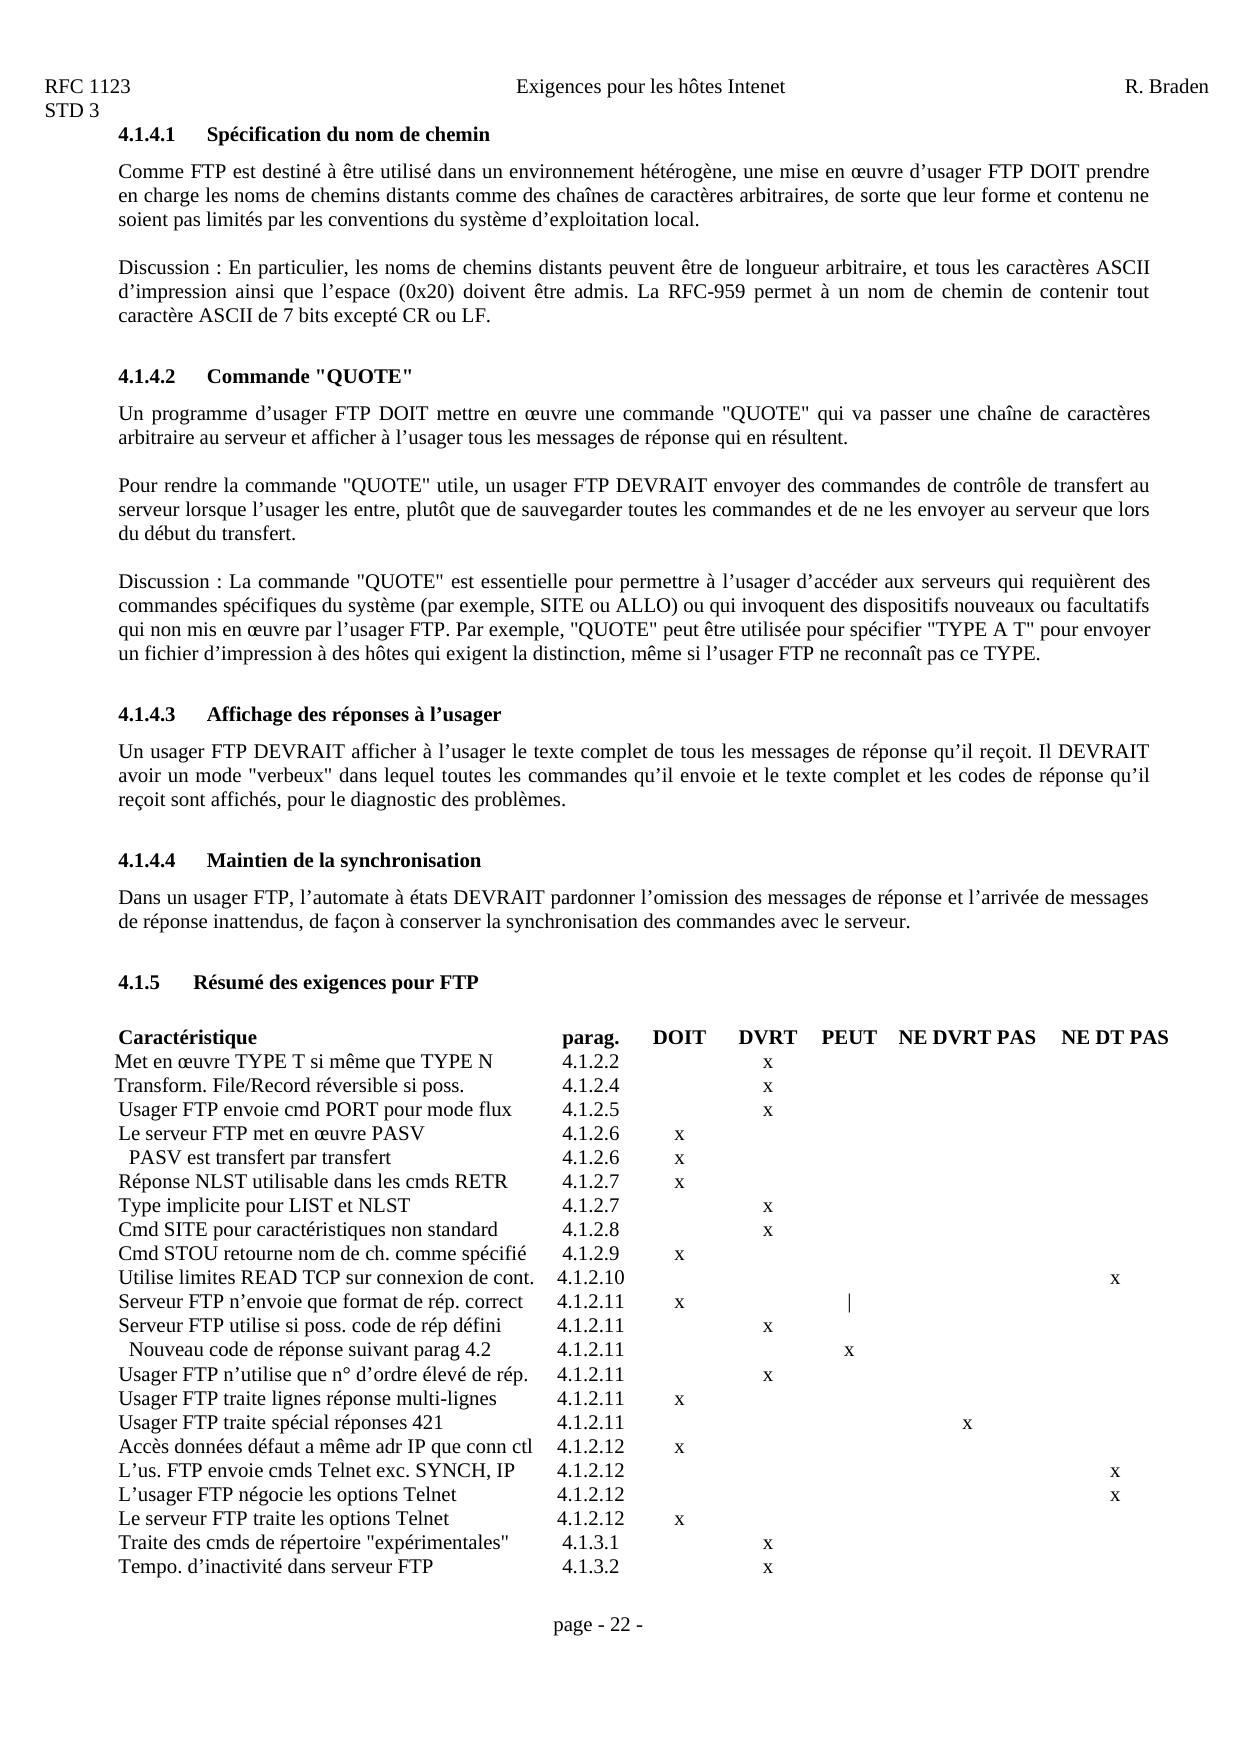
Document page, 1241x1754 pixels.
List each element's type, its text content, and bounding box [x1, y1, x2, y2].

table_cell [812, 1121, 886, 1145]
table_cell [1049, 1169, 1181, 1193]
table_cell x [724, 1073, 812, 1097]
table_cell [886, 1217, 1048, 1241]
table_cell [812, 1217, 886, 1241]
table_cell 4.1.2.8 [546, 1217, 635, 1241]
table_cell x [724, 1097, 812, 1121]
table_cell [812, 1097, 886, 1121]
table_cell [1049, 1289, 1181, 1313]
table_cell x [1049, 1265, 1181, 1289]
table_cell [812, 1482, 886, 1506]
table_cell Cmd SITE pour caractéristiques non standard [107, 1217, 546, 1241]
table_cell [724, 1386, 812, 1409]
table_cell Réponse NLST utilisable dans les cmds RETR [107, 1169, 546, 1193]
table_cell [724, 1169, 812, 1193]
table_cell [1049, 1193, 1181, 1217]
table_cell [886, 1482, 1048, 1506]
table_cell [886, 1121, 1048, 1145]
table_cell Type implicite pour LIST et NLST [107, 1193, 546, 1217]
table_cell L’us. FTP envoie cmds Telnet exc. SYNCH, IP [107, 1458, 546, 1482]
table_cell x [635, 1506, 723, 1530]
table_cell 4.1.3.1 [546, 1530, 635, 1554]
table_cell [724, 1434, 812, 1458]
table_cell Accès données défaut a même adr IP que conn ctl [107, 1434, 546, 1458]
table_cell x [724, 1313, 812, 1337]
table_cell x [724, 1049, 812, 1073]
table_cell 4.1.2.11 [546, 1410, 635, 1434]
table_cell [812, 1434, 886, 1458]
table_cell Usager FTP envoie cmd PORT pour mode flux [107, 1097, 546, 1121]
subtitle 4.1.4.4 Maintien de la synchronisation [118, 848, 1152, 872]
table_cell 4.1.2.11 [546, 1313, 635, 1337]
table_cell [886, 1097, 1048, 1121]
table_cell L’usager FTP négocie les options Telnet [107, 1482, 546, 1506]
table_cell [1049, 1530, 1181, 1554]
table_cell [1049, 1386, 1181, 1409]
table_cell x [635, 1434, 723, 1458]
table_cell [1049, 1554, 1181, 1578]
table_cell [635, 1361, 723, 1386]
table_cell [635, 1049, 723, 1073]
table_cell [635, 1338, 723, 1361]
text Un usager FTP DEVRAIT afficher à l’usager le texte complet de tous les messages de réponse qu’il reçoit. Il DEVRAIT avoir un mode "verbeux" dans lequel toutes les commandes qu’il envoie et le texte complet et les codes de réponse qu’il reçoit sont affichés, pour le diagnostic des problèmes. [118, 739, 1152, 811]
table_cell x [724, 1530, 812, 1554]
table_cell [724, 1241, 812, 1265]
table_cell [812, 1313, 886, 1337]
table_header PEUT [812, 1025, 886, 1049]
table_cell Nouveau code de réponse suivant parag 4.2 [107, 1338, 546, 1361]
table_cell Cmd STOU retourne nom de ch. comme spécifié [107, 1241, 546, 1265]
table_cell 4.1.2.12 [546, 1506, 635, 1530]
table_cell [635, 1313, 723, 1337]
table_cell [635, 1193, 723, 1217]
subtitle 4.1.4.2 Commande "QUOTE" [118, 364, 1152, 388]
table_header DOIT [635, 1025, 723, 1049]
table_cell 4.1.2.9 [546, 1241, 635, 1265]
table_cell [724, 1458, 812, 1482]
table_cell 4.1.3.2 [546, 1554, 635, 1578]
table_cell 4.1.2.11 [546, 1338, 635, 1361]
table_cell [886, 1434, 1048, 1458]
table_cell [812, 1193, 886, 1217]
table_cell [1049, 1217, 1181, 1241]
table_cell Usager FTP n’utilise que n° d’ordre élevé de rép. [107, 1361, 546, 1386]
table_cell [812, 1361, 886, 1386]
table_cell [886, 1458, 1048, 1482]
table_cell [812, 1530, 886, 1554]
table_cell [886, 1530, 1048, 1554]
table_cell x [724, 1361, 812, 1386]
table_cell [724, 1410, 812, 1434]
table_cell [1049, 1073, 1181, 1097]
table_cell [812, 1386, 886, 1409]
table_cell x [724, 1554, 812, 1578]
table_cell [635, 1217, 723, 1241]
table_cell 4.1.2.11 [546, 1289, 635, 1313]
table_cell [1049, 1338, 1181, 1361]
table_cell [635, 1097, 723, 1121]
table_cell 4.1.2.2 [546, 1049, 635, 1073]
table_cell [886, 1193, 1048, 1217]
table_cell [886, 1073, 1048, 1097]
table_cell [812, 1554, 886, 1578]
table_cell [635, 1410, 723, 1434]
text Comme FTP est destiné à être utilisé dans un environnement hétérogène, une mise en œuvre d’usager FTP DOIT prendre en charge les noms de chemins distants comme des chaînes de caractères arbitraires, de sorte que leur forme et contenu ne soient pas limités par les conventions du système d’exploitation local. [118, 158, 1152, 231]
table_cell [635, 1265, 723, 1289]
table_cell [1049, 1361, 1181, 1386]
table_cell x [635, 1121, 723, 1145]
table_cell Tempo. d’inactivité dans serveur FTP [107, 1554, 546, 1578]
subtitle 4.1.5 Résumé des exigences pour FTP [118, 970, 1152, 994]
table_cell [812, 1410, 886, 1434]
table_cell [812, 1073, 886, 1097]
table_cell [886, 1313, 1048, 1337]
table_cell [812, 1049, 886, 1073]
table_cell [886, 1265, 1048, 1289]
table_cell Transform. File/Record réversible si poss. [107, 1073, 546, 1097]
table_cell 4.1.2.7 [546, 1169, 635, 1193]
table_cell Serveur FTP n’envoie que format de rép. correct [107, 1289, 546, 1313]
table_cell 4.1.2.6 [546, 1145, 635, 1169]
table_cell [724, 1338, 812, 1361]
table_cell 4.1.2.6 [546, 1121, 635, 1145]
table_cell 4.1.2.10 [546, 1265, 635, 1289]
table_cell [812, 1241, 886, 1265]
table_cell [1049, 1506, 1181, 1530]
table_cell Traite des cmds de répertoire "expérimentales" [107, 1530, 546, 1554]
text Discussion : En particulier, les noms de chemins distants peuvent être de longueur arbitraire, et tous les caractères ASCII d’impression ainsi que l’espace (0x20) doivent être admis. La RFC-959 permet à un nom de chemin de contenir tout caractère ASCII de 7 bits excepté CR ou LF. [118, 255, 1152, 327]
table_cell [635, 1482, 723, 1506]
text Discussion : La commande "QUOTE" est essentielle pour permettre à l’usager d’accéder aux serveurs qui requièrent des commandes spécifiques du système (par exemple, SITE ou ALLO) ou qui invoquent des dispositifs nouveaux ou facultatifs qui non mis en œuvre par l’usager FTP. Par exemple, "QUOTE" peut être utilisée pour spécifier "TYPE A T" pour envoyer un fichier d’impression à des hôtes qui exigent la distinction, même si l’usager FTP ne reconnaît pas ce TYPE. [118, 569, 1152, 665]
text Dans un usager FTP, l’automate à états DEVRAIT pardonner l’omission des messages de réponse et l’arrivée de messages de réponse inattendus, de façon à conserver la synchronisation des commandes avec le serveur. [118, 885, 1152, 933]
table_cell [886, 1338, 1048, 1361]
table_cell Met en œuvre TYPE T si même que TYPE N [107, 1049, 546, 1073]
table_cell [886, 1361, 1048, 1386]
table_cell [1049, 1121, 1181, 1145]
table_cell x [886, 1410, 1048, 1434]
table_cell x [1049, 1482, 1181, 1506]
table_cell 4.1.2.11 [546, 1361, 635, 1386]
table_cell [886, 1241, 1048, 1265]
subtitle 4.1.4.3 Affichage des réponses à l’usager [118, 702, 1152, 726]
table_header NE DVRT PAS [886, 1025, 1048, 1049]
table_cell x [635, 1289, 723, 1313]
table_cell Serveur FTP utilise si poss. code de rép défini [107, 1313, 546, 1337]
table_cell [1049, 1434, 1181, 1458]
table_cell [724, 1265, 812, 1289]
text Pour rendre la commande "QUOTE" utile, un usager FTP DEVRAIT envoyer des commandes de contrôle de transfert au serveur lorsque l’usager les entre, plutôt que de sauvegarder toutes les commandes et de ne les envoyer au serveur que lors du début du transfert. [118, 473, 1152, 545]
table_cell [886, 1289, 1048, 1313]
table_cell 4.1.2.4 [546, 1073, 635, 1097]
table_cell x [724, 1217, 812, 1241]
table_cell [812, 1458, 886, 1482]
table_cell 4.1.2.5 [546, 1097, 635, 1121]
table_cell x [635, 1386, 723, 1409]
table_cell 4.1.2.12 [546, 1434, 635, 1458]
table_cell PASV est transfert par transfert [107, 1145, 546, 1169]
table_cell x [635, 1145, 723, 1169]
table_cell [724, 1506, 812, 1530]
table_cell Le serveur FTP traite les options Telnet [107, 1506, 546, 1530]
table_cell x [1049, 1458, 1181, 1482]
table_cell [1049, 1097, 1181, 1121]
table_cell [724, 1289, 812, 1313]
table_cell x [635, 1169, 723, 1193]
table_cell [635, 1458, 723, 1482]
table_cell Le serveur FTP met en œuvre PASV [107, 1121, 546, 1145]
table_cell [812, 1265, 886, 1289]
table_cell [1049, 1241, 1181, 1265]
table_cell Utilise limites READ TCP sur connexion de cont. [107, 1265, 546, 1289]
table_cell [812, 1145, 886, 1169]
table_cell [812, 1506, 886, 1530]
table_cell | [812, 1289, 886, 1313]
table_cell [886, 1049, 1048, 1073]
table_header parag. [546, 1025, 635, 1049]
table_cell [812, 1169, 886, 1193]
table_cell x [812, 1338, 886, 1361]
table_cell [886, 1506, 1048, 1530]
table_cell Usager FTP traite spécial réponses 421 [107, 1410, 546, 1434]
table_cell 4.1.2.11 [546, 1386, 635, 1409]
table_header Caractéristique [107, 1025, 546, 1049]
table_cell [724, 1121, 812, 1145]
table_cell [886, 1386, 1048, 1409]
table_cell Usager FTP traite lignes réponse multi-lignes [107, 1386, 546, 1409]
table_cell [1049, 1145, 1181, 1169]
table_header NE DT PAS [1049, 1025, 1181, 1049]
table_cell [1049, 1410, 1181, 1434]
table_cell [1049, 1313, 1181, 1337]
table_cell [886, 1169, 1048, 1193]
table_cell [635, 1554, 723, 1578]
table_cell 4.1.2.12 [546, 1458, 635, 1482]
table_cell [886, 1145, 1048, 1169]
table_cell 4.1.2.7 [546, 1193, 635, 1217]
table_cell [886, 1554, 1048, 1578]
table_cell x [635, 1241, 723, 1265]
table_cell [1049, 1049, 1181, 1073]
table_cell [724, 1145, 812, 1169]
subtitle 4.1.4.1 Spécification du nom de chemin [118, 122, 1152, 146]
table_cell [635, 1073, 723, 1097]
table_cell x [724, 1193, 812, 1217]
table_cell [724, 1482, 812, 1506]
table_cell [635, 1530, 723, 1554]
table_header DVRT [724, 1025, 812, 1049]
text Un programme d’usager FTP DOIT mettre en œuvre une commande "QUOTE" qui va passer une chaîne de caractères arbitraire au serveur et afficher à l’usager tous les messages de réponse qui en résultent. [118, 401, 1152, 449]
table_cell 4.1.2.12 [546, 1482, 635, 1506]
